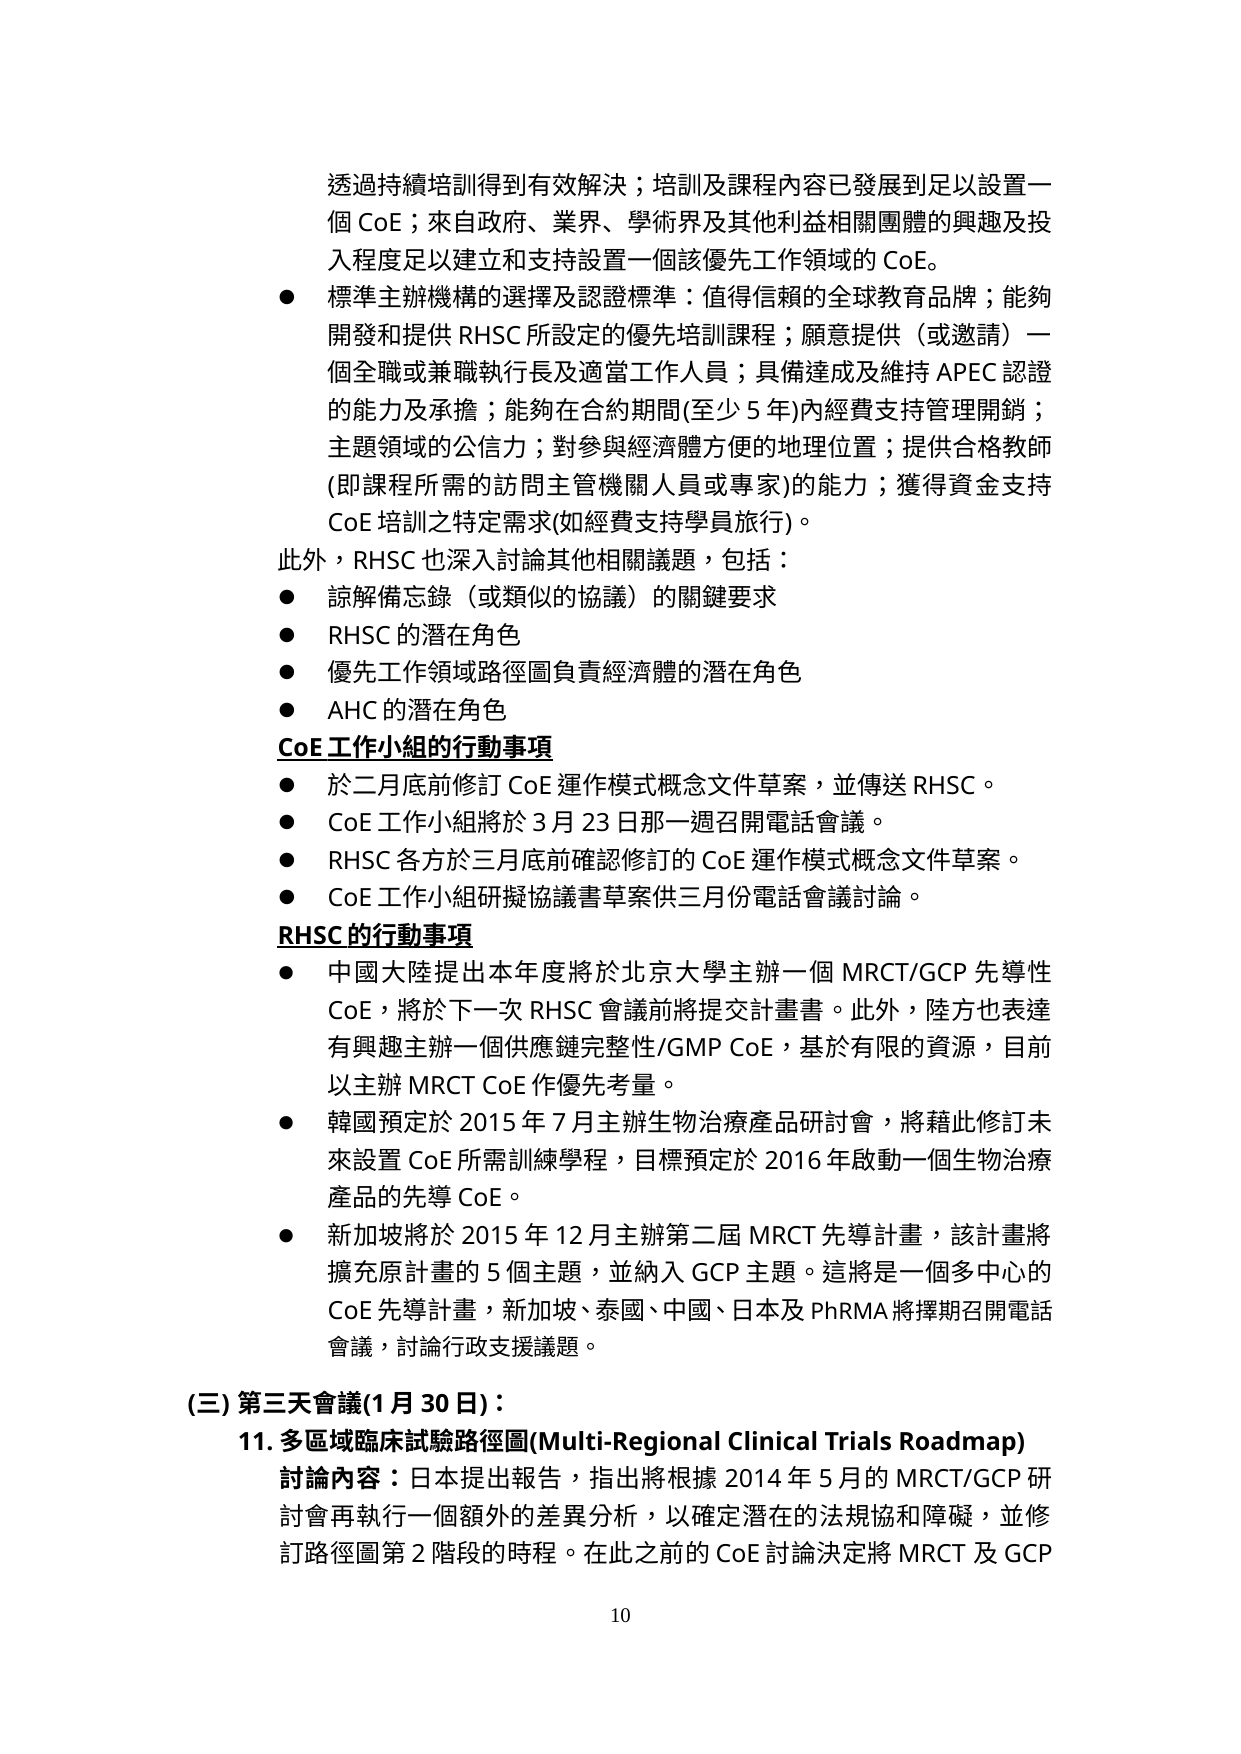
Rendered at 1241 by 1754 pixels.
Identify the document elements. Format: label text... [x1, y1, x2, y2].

list 優先工作領域路徑圖負責經濟體的潛在角色 [277, 652, 1053, 689]
list 透過持續培訓得到有效解決；培訓及課程內容已發展到足以設置一個CoE；來自政府、業界、學術界及其他利益相關團體的興趣及投入程度足以建立和支持設置一個該優先工作領域的CoE。 [277, 164, 1053, 277]
list 新加坡將於2015年12月主辦第二屆MRCT先導計畫，該計畫將擴充原計畫的5個主題，並納入GCP主題。這將是一個多中心的CoE先導計畫，新加坡、泰國、中國、日本及PhRMA將擇期召開電話會議，討論行政支援議題。 [277, 1214, 1053, 1364]
list 標準主辦機構的選擇及認證標準：值得信賴的全球教育品牌；能夠開發和提供RHSC所設定的優先培訓課程；願意提供（或邀請）一個全職或兼職執行長及適當工作人員；具備達成及維持APEC認證的能力及承擔；能夠在合約期間(至少5年)內經費支持管理開銷；主題領域的公信力；對參與經濟體方便的地理位置；提供合格教師(即課程所需的訪問主管機關人員或專家)的能力；獲得資金支持CoE培訓之特定需求(如經費支持學員旅行)。 [277, 277, 1053, 539]
list 中國大陸提出本年度將於北京大學主辦一個MRCT/GCP先導性CoE，將於下一次RHSC會議前將提交計畫書。此外，陸方也表達有興趣主辦一個供應鏈完整性/GMP CoE，基於有限的資源，目前以主辦MRCT CoE作優先考量。 [277, 952, 1053, 1102]
text 討論內容：日本提出報告，指出將根據2014年5月的MRCT/GCP研討會再執行一個額外的差異分析，以確定潛在的法規協和障礙，並修訂路徑圖第2階段的時程。在此之前的CoE討論決定將MRCT 及GCP [279, 1458, 1053, 1571]
list CoE工作小組將於3月23日那一週召開電話會議。 [277, 802, 1053, 839]
list RHSC各方於三月底前確認修訂的CoE運作模式概念文件草案。 [277, 839, 1053, 877]
list 多區域臨床試驗路徑圖(Multi-Regional Clinical Trials Roadmap) [238, 1421, 1053, 1458]
list 韓國預定於2015年7月主辦生物治療產品研討會，將藉此修訂未來設置CoE所需訓練學程，目標預定於2016年啟動一個生物治療產品的先導CoE。 [277, 1102, 1053, 1214]
text RHSC的行動事項 [277, 914, 1053, 952]
list CoE工作小組研擬協議書草案供三月份電話會議討論。 [277, 877, 1053, 914]
list 於二月底前修訂CoE運作模式概念文件草案，並傳送RHSC。 [277, 764, 1053, 802]
list AHC的潛在角色 [277, 689, 1053, 727]
text CoE工作小組的行動事項 [277, 727, 1053, 764]
list 諒解備忘錄（或類似的協議）的關鍵要求 [277, 577, 1053, 614]
list RHSC的潛在角色 [277, 614, 1053, 652]
list 第三天會議(1月30日)： [187, 1383, 1053, 1421]
text 此外，RHSC也深入討論其他相關議題，包括： [277, 539, 1053, 577]
